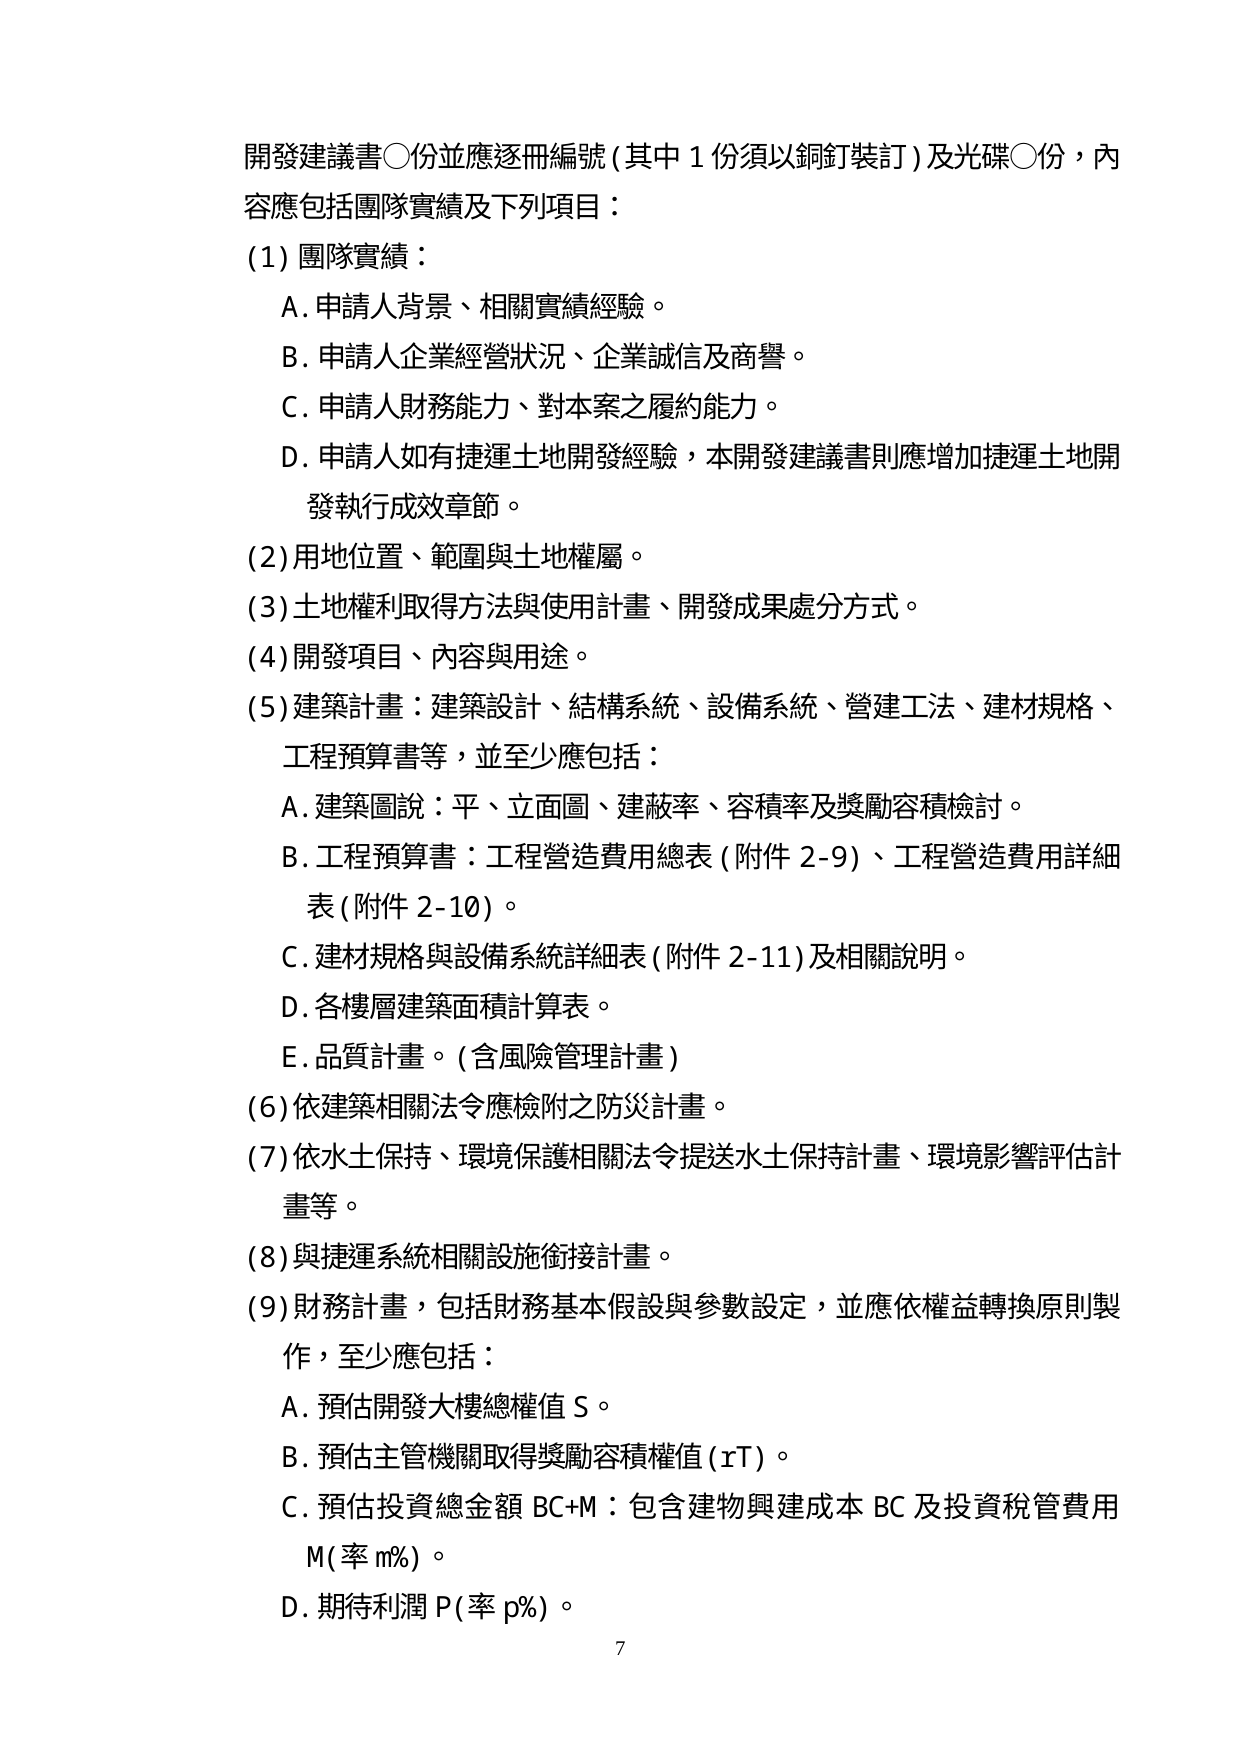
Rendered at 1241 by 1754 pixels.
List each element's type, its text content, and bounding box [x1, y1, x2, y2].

text A.建築圖說：平、立面圖、建蔽率、容積率及獎勵容積檢討。 [281, 777, 1122, 827]
text (1) 團隊實績： [243, 227, 1122, 277]
text (7)依水土保持、環境保護相關法令提送水土保持計畫、環境影響評估計畫等。 [243, 1127, 1122, 1227]
text A. 預估開發大樓總權值S。 [281, 1377, 1122, 1427]
text (5)建築計畫：建築設計、結構系統、設備系統、營建工法、建材規格、工程預算書等，並至少應包括： [243, 677, 1122, 777]
text (4)開發項目、內容與用途。 [243, 627, 1122, 677]
text C. 預估投資總金額BC+M：包含建物興建成本BC及投資稅管費用M(率m%)。 [281, 1477, 1122, 1577]
text B.工程預算書：工程營造費用總表(附件2-9)、工程營造費用詳細表(附件2-10)。 [281, 827, 1122, 927]
text E.品質計畫。(含風險管理計畫) [281, 1027, 1122, 1077]
text C. 申請人財務能力、對本案之履約能力。 [281, 377, 1122, 427]
text (6)依建築相關法令應檢附之防災計畫。 [243, 1077, 1122, 1127]
text B. 預估主管機關取得獎勵容積權值(rT)。 [281, 1427, 1122, 1477]
text C.建材規格與設備系統詳細表(附件2-11)及相關說明。 [281, 927, 1122, 977]
text A.申請人背景、相關實績經驗。 [281, 277, 1122, 327]
text (2)用地位置、範圍與土地權屬。 [243, 527, 1122, 577]
text D. 申請人如有捷運土地開發經驗，本開發建議書則應增加捷運土地開發執行成效章節。 [281, 427, 1122, 527]
text (9)財務計畫，包括財務基本假設與參數設定，並應依權益轉換原則製作，至少應包括： [243, 1277, 1122, 1377]
text 開發建議書○份並應逐冊編號(其中1份須以銅釘裝訂)及光碟○份，內容應包括團隊實績及下列項目： [243, 127, 1122, 227]
text D. 期待利潤P(率p%)。 [281, 1577, 1122, 1627]
text B. 申請人企業經營狀況、企業誠信及商譽。 [281, 327, 1122, 377]
text (3)土地權利取得方法與使用計畫、開發成果處分方式。 [243, 577, 1122, 627]
text (8)與捷運系統相關設施銜接計畫。 [243, 1227, 1122, 1277]
text D.各樓層建築面積計算表。 [281, 977, 1122, 1027]
